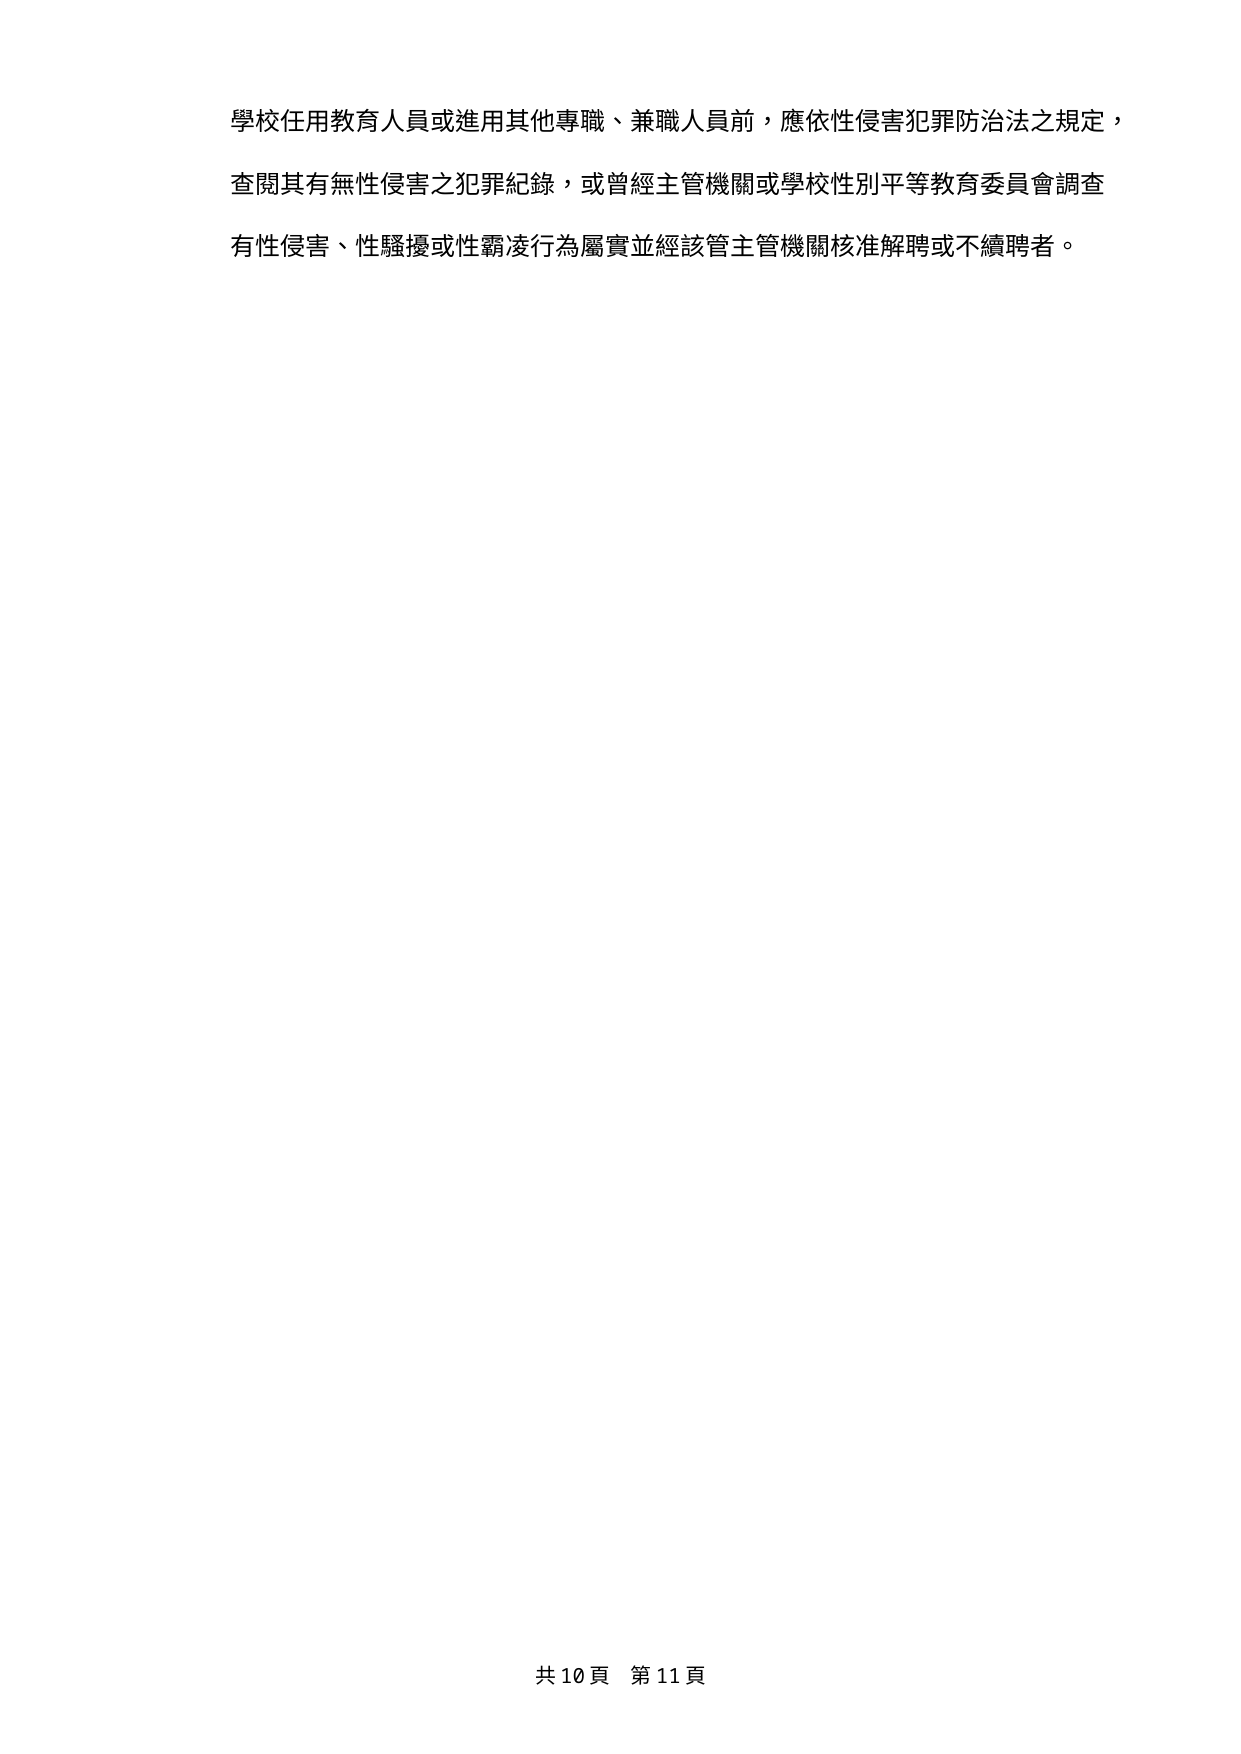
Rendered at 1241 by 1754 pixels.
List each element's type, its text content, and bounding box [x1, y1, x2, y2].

text 學校任用教育人員或進用其他專職、兼職人員前，應依性侵害犯罪防治法之規定，查閱其有無性侵害之犯罪紀錄，或曾經主管機關或學校性別平等教育委員會調查有性侵害、性騷擾或性霸凌行為屬實並經該管主管機關核准解聘或不續聘者。 [231, 78, 1122, 266]
